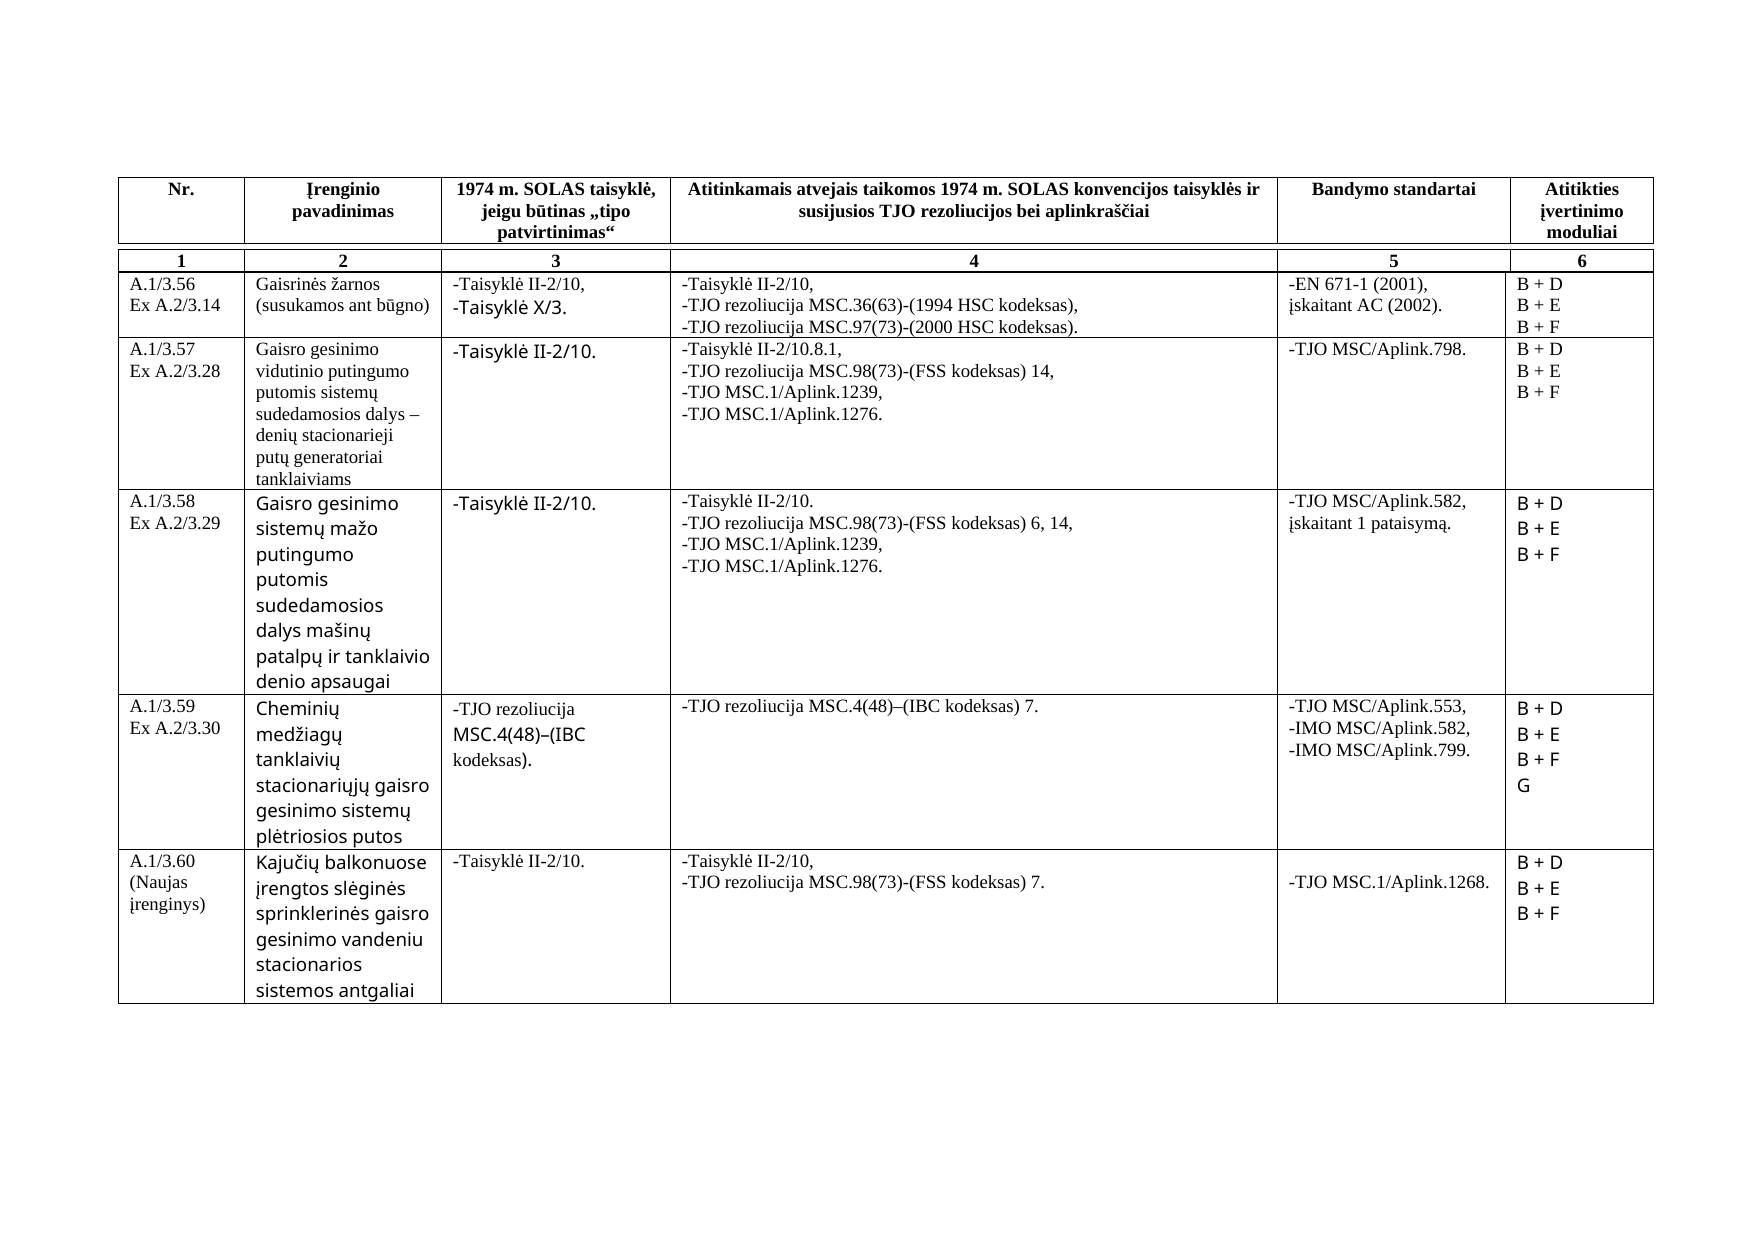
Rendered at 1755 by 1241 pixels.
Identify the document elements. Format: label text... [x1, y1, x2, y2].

table_cell -Taisyklė II-2/10, -TJO rezoliucija MSC.98(73)-(FSS kodeksas) 7. [671, 850, 1277, 1003]
table_cell [1510, 244, 1653, 249]
table_cell B + D B + E B + F [1506, 490, 1653, 694]
table_cell -TJO MSC/Aplink.582, įskaitant 1 pataisymą. [1278, 490, 1505, 694]
table_cell -TJO MSC/Aplink.553, -IMO MSC/Aplink.582, -IMO MSC/Aplink.799. [1278, 695, 1505, 848]
table_header Atitikties įvertinimo moduliai [1511, 178, 1653, 243]
table_cell [441, 244, 670, 249]
table_cell -Taisyklė II-2/10, -Taisyklė X/3. [442, 273, 670, 337]
table_cell [1278, 244, 1510, 249]
table_cell B + D B + E B + F [1506, 850, 1653, 1003]
table_cell [670, 244, 1277, 249]
table_cell A.1/3.58 Ex A.2/3.29 [119, 490, 244, 694]
table_cell B + D B + E B + F [1506, 273, 1653, 337]
table_cell 5 [1278, 250, 1510, 271]
table_cell -Taisyklė II-2/10. [442, 850, 670, 1003]
table_header Nr. [119, 178, 244, 243]
table_header 1974 m. SOLAS taisyklė, jeigu būtinas „tipo patvirtinimas“ [442, 178, 670, 243]
table_cell -Taisyklė II-2/10. [442, 338, 670, 489]
table_header Įrenginio pavadinimas [245, 178, 441, 243]
table_cell A.1/3.56 Ex A.2/3.14 [119, 273, 244, 337]
table_cell -TJO rezoliucija MSC.4(48)–(IBC kodeksas) 7. [671, 695, 1277, 848]
table_cell [244, 244, 441, 249]
table_cell B + D B + E B + F G [1506, 695, 1653, 848]
table_cell A.1/3.59 Ex A.2/3.30 [119, 695, 244, 848]
table_cell Cheminių medžiagų tanklaivių stacionariųjų gaisro gesinimo sistemų plėtriosios putos [245, 695, 441, 848]
table_cell A.1/3.60 (Naujas įrenginys) [119, 850, 244, 1003]
table_cell Gaisro gesinimo sistemų mažo putingumo putomis sudedamosios dalys mašinų patalpų ir tanklaivio denio apsaugai [245, 490, 441, 694]
table_header Atitinkamais atvejais taikomos 1974 m. SOLAS konvencijos taisyklės ir susijusios TJO rezoliucijos bei aplinkraščiai [671, 178, 1277, 243]
table_cell -Taisyklė II-2/10. [442, 490, 670, 694]
table_cell 3 [442, 250, 670, 271]
table_cell 6 [1511, 250, 1653, 271]
table_cell -EN 671-1 (2001), įskaitant AC (2002). [1278, 273, 1505, 337]
table_cell -Taisyklė II-2/10. -TJO rezoliucija MSC.98(73)-(FSS kodeksas) 6, 14, -TJO MSC.1/Aplink.1239, -TJO MSC.1/Aplink.1276. [671, 490, 1277, 694]
table_cell B + D B + E B + F [1506, 338, 1653, 489]
table_cell [118, 244, 244, 249]
table_header Bandymo standartai [1278, 178, 1510, 243]
table_cell 2 [245, 250, 441, 271]
table_cell 4 [671, 250, 1277, 271]
table_cell Gaisro gesinimo vidutinio putingumo putomis sistemų sudedamosios dalys – denių stacionarieji putų generatoriai tanklaiviams [245, 338, 441, 489]
table_cell A.1/3.57 Ex A.2/3.28 [119, 338, 244, 489]
table_cell 1 [119, 250, 244, 271]
table_cell -TJO MSC/Aplink.798. [1278, 338, 1505, 489]
table_cell -TJO MSC.1/Aplink.1268. [1278, 850, 1505, 1003]
table_cell Kajučių balkonuose įrengtos slėginės sprinklerinės gaisro gesinimo vandeniu stacionarios sistemos antgaliai [245, 850, 441, 1003]
table_cell Gaisrinės žarnos (susukamos ant būgno) [245, 273, 441, 337]
table_cell -TJO rezoliucija MSC.4(48)–(IBC kodeksas). [442, 695, 670, 848]
table_cell -Taisyklė II-2/10, -TJO rezoliucija MSC.36(63)-(1994 HSC kodeksas), -TJO rezoliucija MSC.97(73)-(2000 HSC kodeksas). [671, 273, 1277, 337]
table_cell -Taisyklė II-2/10.8.1, -TJO rezoliucija MSC.98(73)-(FSS kodeksas) 14, -TJO MSC.1/Aplink.1239, -TJO MSC.1/Aplink.1276. [671, 338, 1277, 489]
